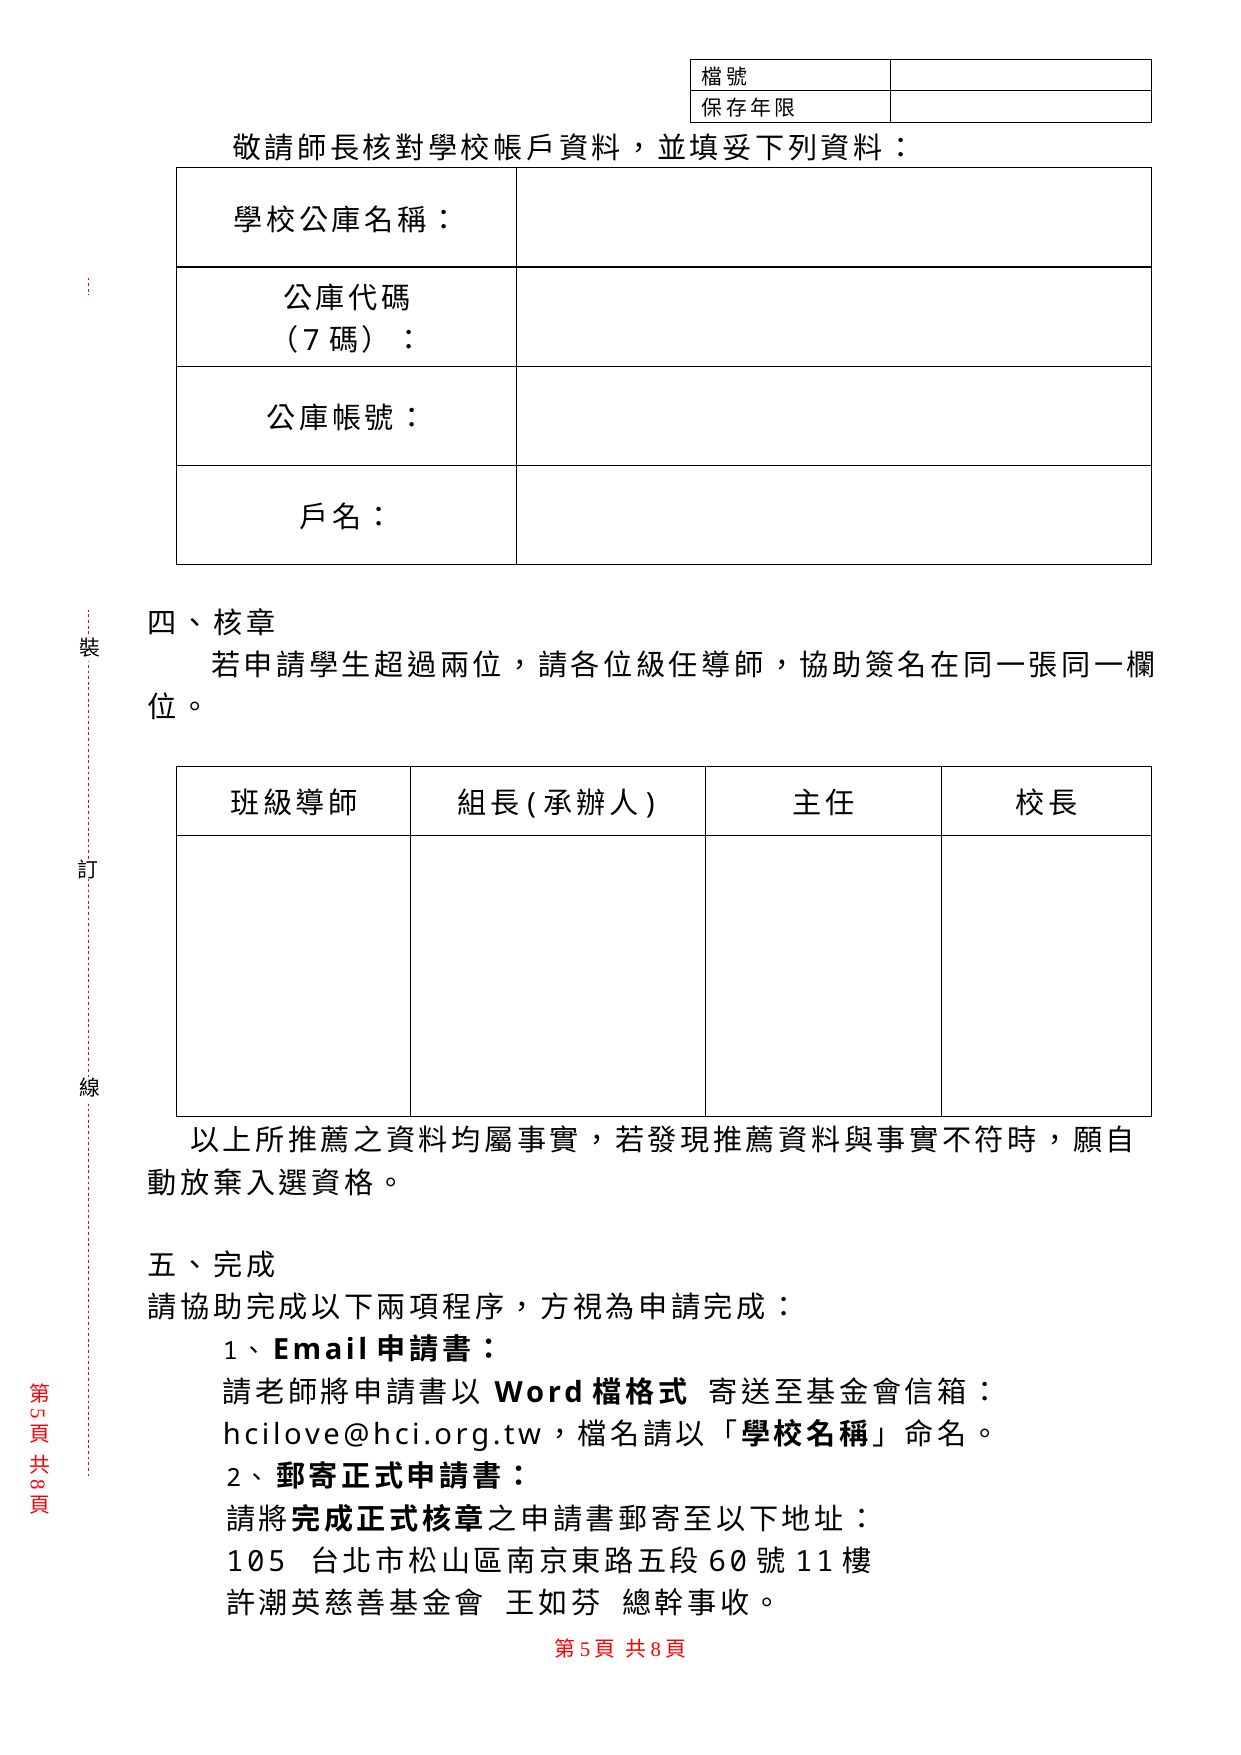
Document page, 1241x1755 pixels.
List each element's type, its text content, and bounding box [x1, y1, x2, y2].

table_cell [706, 836, 941, 1116]
text 以上所推薦之資料均屬事實，若發現推薦資料與事實不符時，願自動放棄入選資格。 [148, 1117, 1167, 1202]
list Email申請書： 請老師將申請書以 Word檔格式 寄送至基金會信箱：hcilove@hci.org.tw，檔名請以「學校名稱」命名。 [223, 1326, 1167, 1453]
table_cell [647, 367, 1151, 465]
table_header 學校公庫名稱： [177, 168, 516, 266]
table_header 校長 [942, 767, 1151, 835]
text 若申請學生超過兩位，請各位級任導師，協助簽名在同一張同一欄位。 [148, 642, 1167, 726]
list 郵寄正式申請書： 請將完成正式核章之申請書郵寄至以下地址： 105 台北市松山區南京東路五段60號11樓 許潮英慈善基金會 王如芬 總幹事收。 [226, 1453, 1167, 1622]
text 五、完成 [148, 1241, 1167, 1283]
table_header 主任 [706, 767, 941, 835]
table_cell [517, 268, 1151, 366]
table_cell 公庫代碼 （7碼）： [177, 268, 516, 295]
table_cell [411, 836, 705, 1116]
table_cell [647, 466, 1151, 564]
table_header 班級導師 [177, 767, 410, 835]
text 敬請師長核對學校帳戶資料，並填妥下列資料： [148, 125, 1167, 167]
text 四、核章 [148, 599, 1167, 642]
table_header [517, 168, 1151, 266]
text 請協助完成以下兩項程序，方視為申請完成： [148, 1283, 1167, 1326]
table_header 組長(承辦人) [411, 767, 705, 835]
table_cell [942, 836, 1151, 1116]
table_cell [177, 836, 410, 1116]
